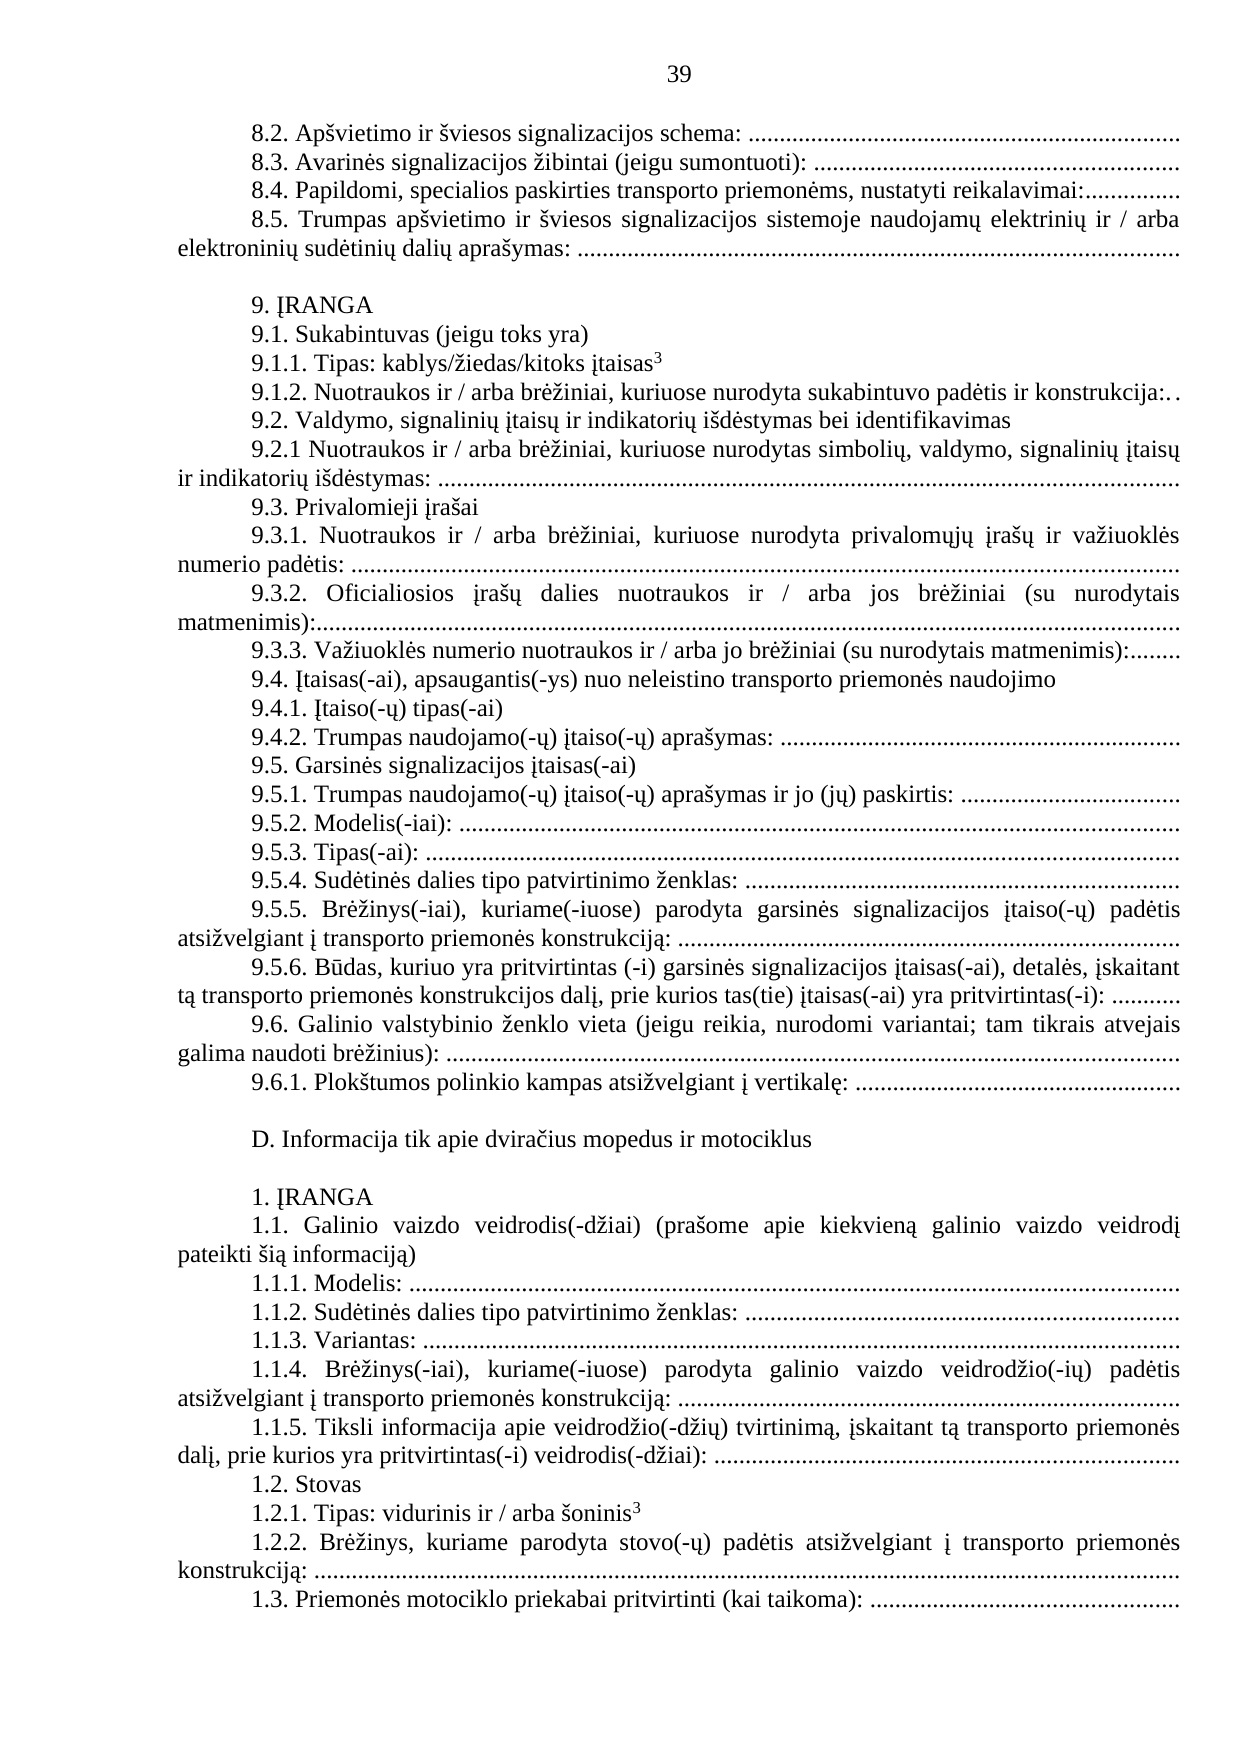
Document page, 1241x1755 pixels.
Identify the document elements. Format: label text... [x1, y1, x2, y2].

text 8.4. Papildomi, specialios paskirties transporto priemonėms, nustatyti reikalavimai: [177, 176, 1181, 204]
text 8.5. Trumpas apšvietimo ir šviesos signalizacijos sistemoje naudojamų elektrinių ir / arba elektroninių sudėtinių dalių aprašymas: [177, 204, 1181, 262]
text D. Informacija tik apie dviračius mopedus ir motociklus [177, 1124, 1181, 1153]
text 9.5.3. Tipas(-ai): [177, 837, 1181, 866]
text 9.6.1. Plokštumos polinkio kampas atsižvelgiant į vertikalę: [177, 1067, 1181, 1096]
text 9.2.1 Nuotraukos ir / arba brėžiniai, kuriuose nurodytas simbolių, valdymo, signalinių įtaisų ir indikatorių išdėstymas: [177, 434, 1181, 492]
text 9.1. Sukabintuvas (jeigu toks yra) [177, 319, 1181, 348]
text 9.5.2. Modelis(-iai): [177, 808, 1181, 837]
text 8.2. Apšvietimo ir šviesos signalizacijos schema: [177, 118, 1181, 147]
text 9.2. Valdymo, signalinių įtaisų ir indikatorių išdėstymas bei identifikavimas [177, 406, 1181, 434]
text 1.1.3. Variantas: [177, 1326, 1181, 1354]
text 9.5.6. Būdas, kuriuo yra pritvirtintas (-i) garsinės signalizacijos įtaisas(-ai), detalės, įskaitant tą transporto priemonės konstrukcijos dalį, prie kurios tas(tie) įtaisas(-ai) yra pritvirtintas(-i): [177, 952, 1181, 1009]
text 9. ĮRANGA [177, 291, 1181, 319]
text 1.1.2. Sudėtinės dalies tipo patvirtinimo ženklas: [177, 1297, 1181, 1326]
text 9.5.1. Trumpas naudojamo(-ų) įtaiso(-ų) aprašymas ir jo (jų) paskirtis: [177, 779, 1181, 808]
text 9.6. Galinio valstybinio ženklo vieta (jeigu reikia, nurodomi variantai; tam tikrais atvejais galima naudoti brėžinius): [177, 1009, 1181, 1067]
text 1.1.4. Brėžinys(-iai), kuriame(-iuose) parodyta galinio vaizdo veidrodžio(-ių) padėtis atsižvelgiant į transporto priemonės konstrukciją: [177, 1354, 1181, 1412]
text 1.2. Stovas [177, 1469, 1181, 1498]
text 1.3. Priemonės motociklo priekabai pritvirtinti (kai taikoma): [177, 1584, 1181, 1613]
text 9.1.2. Nuotraukos ir / arba brėžiniai, kuriuose nurodyta sukabintuvo padėtis ir konstrukcija: [177, 377, 1181, 406]
text 1.2.2. Brėžinys, kuriame parodyta stovo(-ų) padėtis atsižvelgiant į transporto priemonės konstrukciją: [177, 1527, 1181, 1584]
text 1. ĮRANGA [177, 1182, 1181, 1211]
text 8.3. Avarinės signalizacijos žibintai (jeigu sumontuoti): [177, 147, 1181, 176]
text 9.5.4. Sudėtinės dalies tipo patvirtinimo ženklas: [177, 866, 1181, 894]
text 9.5. Garsinės signalizacijos įtaisas(-ai) [177, 751, 1181, 779]
text 9.4.1. Įtaiso(-ų) tipas(-ai) [177, 693, 1181, 722]
text 1.1. Galinio vaizdo veidrodis(-džiai) (prašome apie kiekvieną galinio vaizdo veidrodį pateikti šią informaciją) [177, 1211, 1181, 1268]
text 1.2.1. Tipas: vidurinis ir / arba šoninis3 [177, 1498, 1181, 1527]
text 1.1.5. Tiksli informacija apie veidrodžio(-džių) tvirtinimą, įskaitant tą transporto priemonės dalį, prie kurios yra pritvirtintas(-i) veidrodis(-džiai): [177, 1412, 1181, 1469]
text 9.3.3. Važiuoklės numerio nuotraukos ir / arba jo brėžiniai (su nurodytais matmenimis): [177, 636, 1181, 664]
text 9.5.5. Brėžinys(-iai), kuriame(-iuose) parodyta garsinės signalizacijos įtaiso(-ų) padėtis atsižvelgiant į transporto priemonės konstrukciją: [177, 894, 1181, 952]
text 9.3.1. Nuotraukos ir / arba brėžiniai, kuriuose nurodyta privalomųjų įrašų ir važiuoklės numerio padėtis: [177, 521, 1181, 578]
text 9.3. Privalomieji įrašai [177, 492, 1181, 521]
text 9.3.2. Oficialiosios įrašų dalies nuotraukos ir / arba jos brėžiniai (su nurodytais matmenimis): [177, 578, 1181, 636]
text 9.1.1. Tipas: kablys/žiedas/kitoks įtaisas3 [177, 348, 1181, 377]
text 1.1.1. Modelis: [177, 1268, 1181, 1297]
text 9.4. Įtaisas(-ai), apsaugantis(-ys) nuo neleistino transporto priemonės naudojimo [177, 664, 1181, 693]
text 9.4.2. Trumpas naudojamo(-ų) įtaiso(-ų) aprašymas: [177, 722, 1181, 751]
